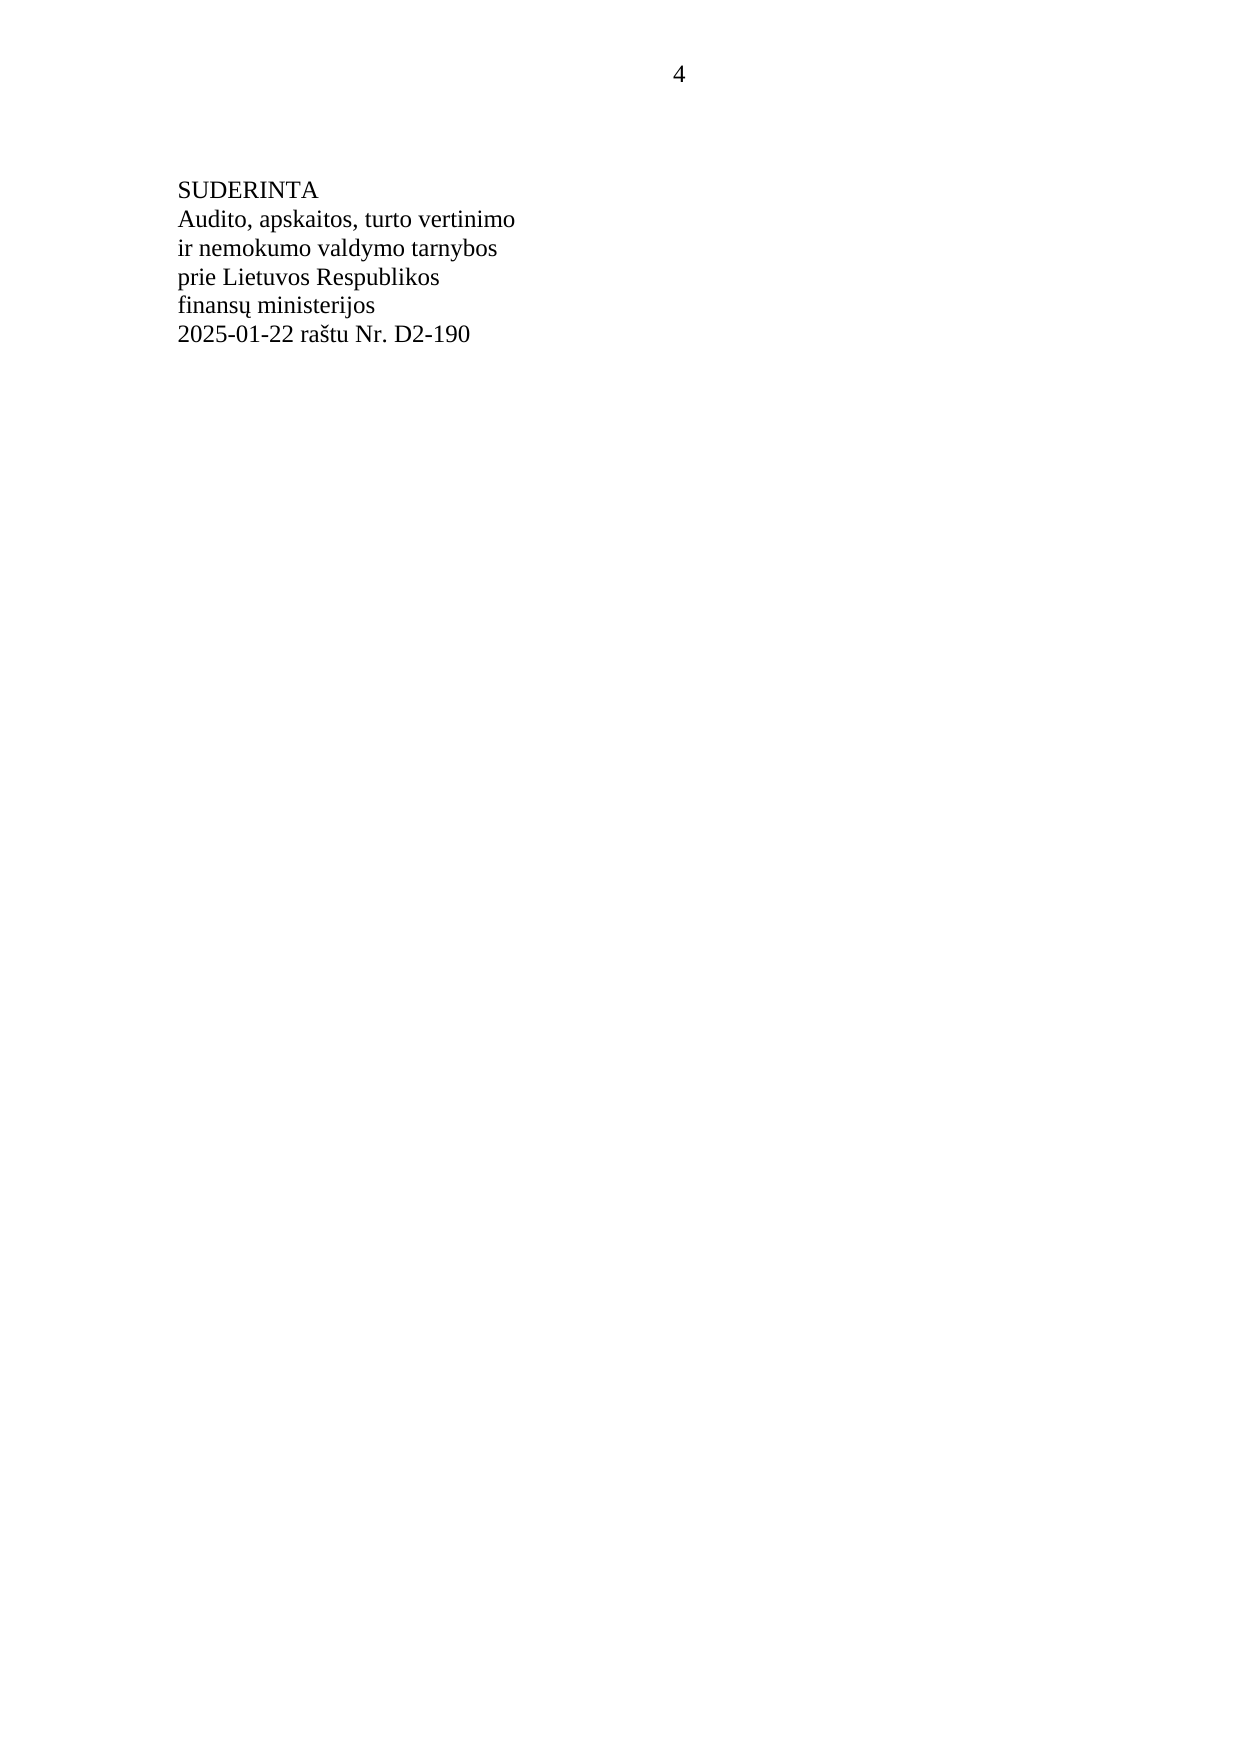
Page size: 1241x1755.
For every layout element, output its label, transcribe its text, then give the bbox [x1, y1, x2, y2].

text SUDERINTA [177, 176, 1181, 204]
text prie Lietuvos Respublikos [177, 262, 1181, 291]
text Audito, apskaitos, turto vertinimo [177, 204, 1181, 233]
text 2025-01-22 raštu Nr. D2-190 [177, 319, 1181, 348]
text ir nemokumo valdymo tarnybos [177, 233, 1181, 262]
text finansų ministerijos [177, 291, 1181, 319]
